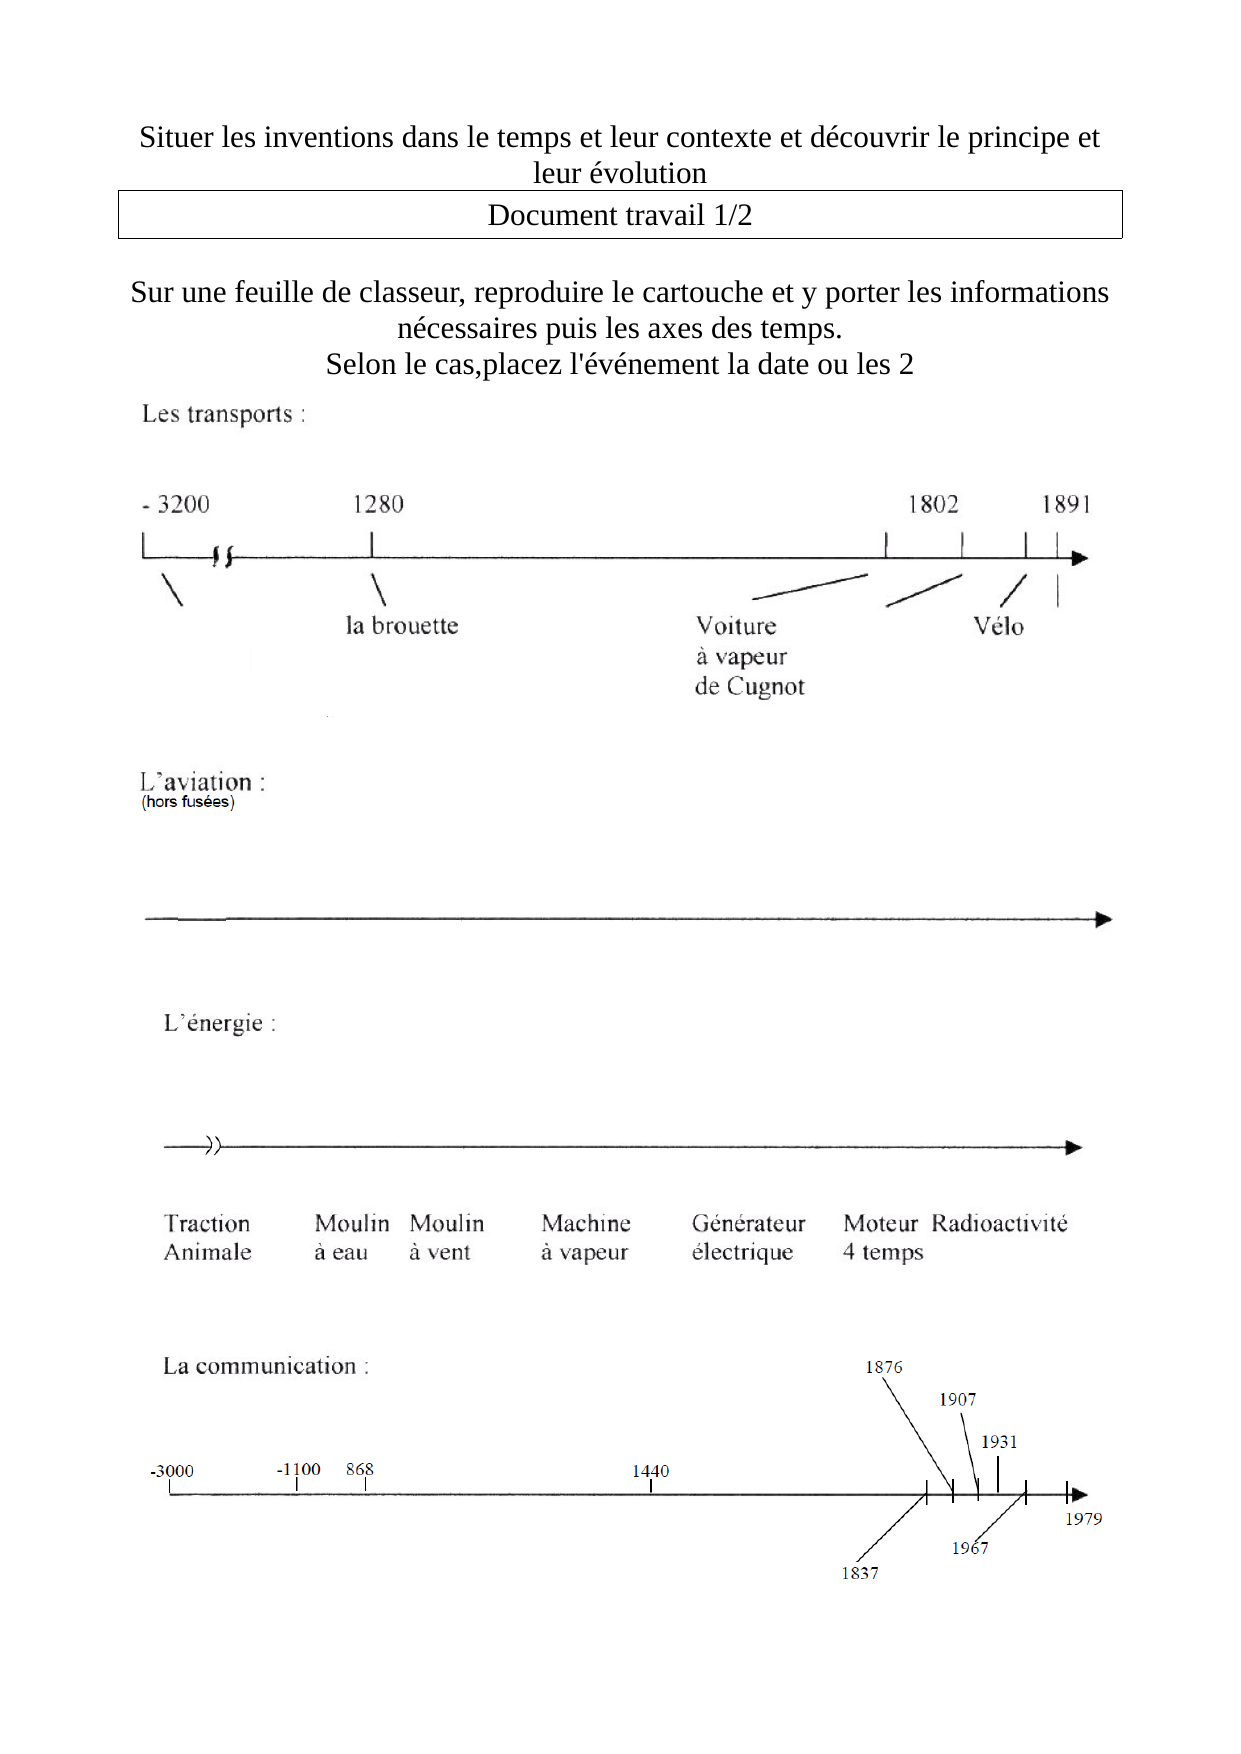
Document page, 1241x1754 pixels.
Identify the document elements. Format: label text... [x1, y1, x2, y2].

text Situer les inventions dans le temps et leur contexte et découvrir le principe et leur évolution [118, 118, 1122, 190]
text Sur une feuille de classeur, reproduire le cartouche et y porter les informations nécessaires puis les axes des temps. [118, 273, 1122, 345]
text Selon le cas,placez l'événement la date ou les 2 [118, 345, 1122, 381]
table_header Document travail 1/2 [119, 191, 1122, 237]
